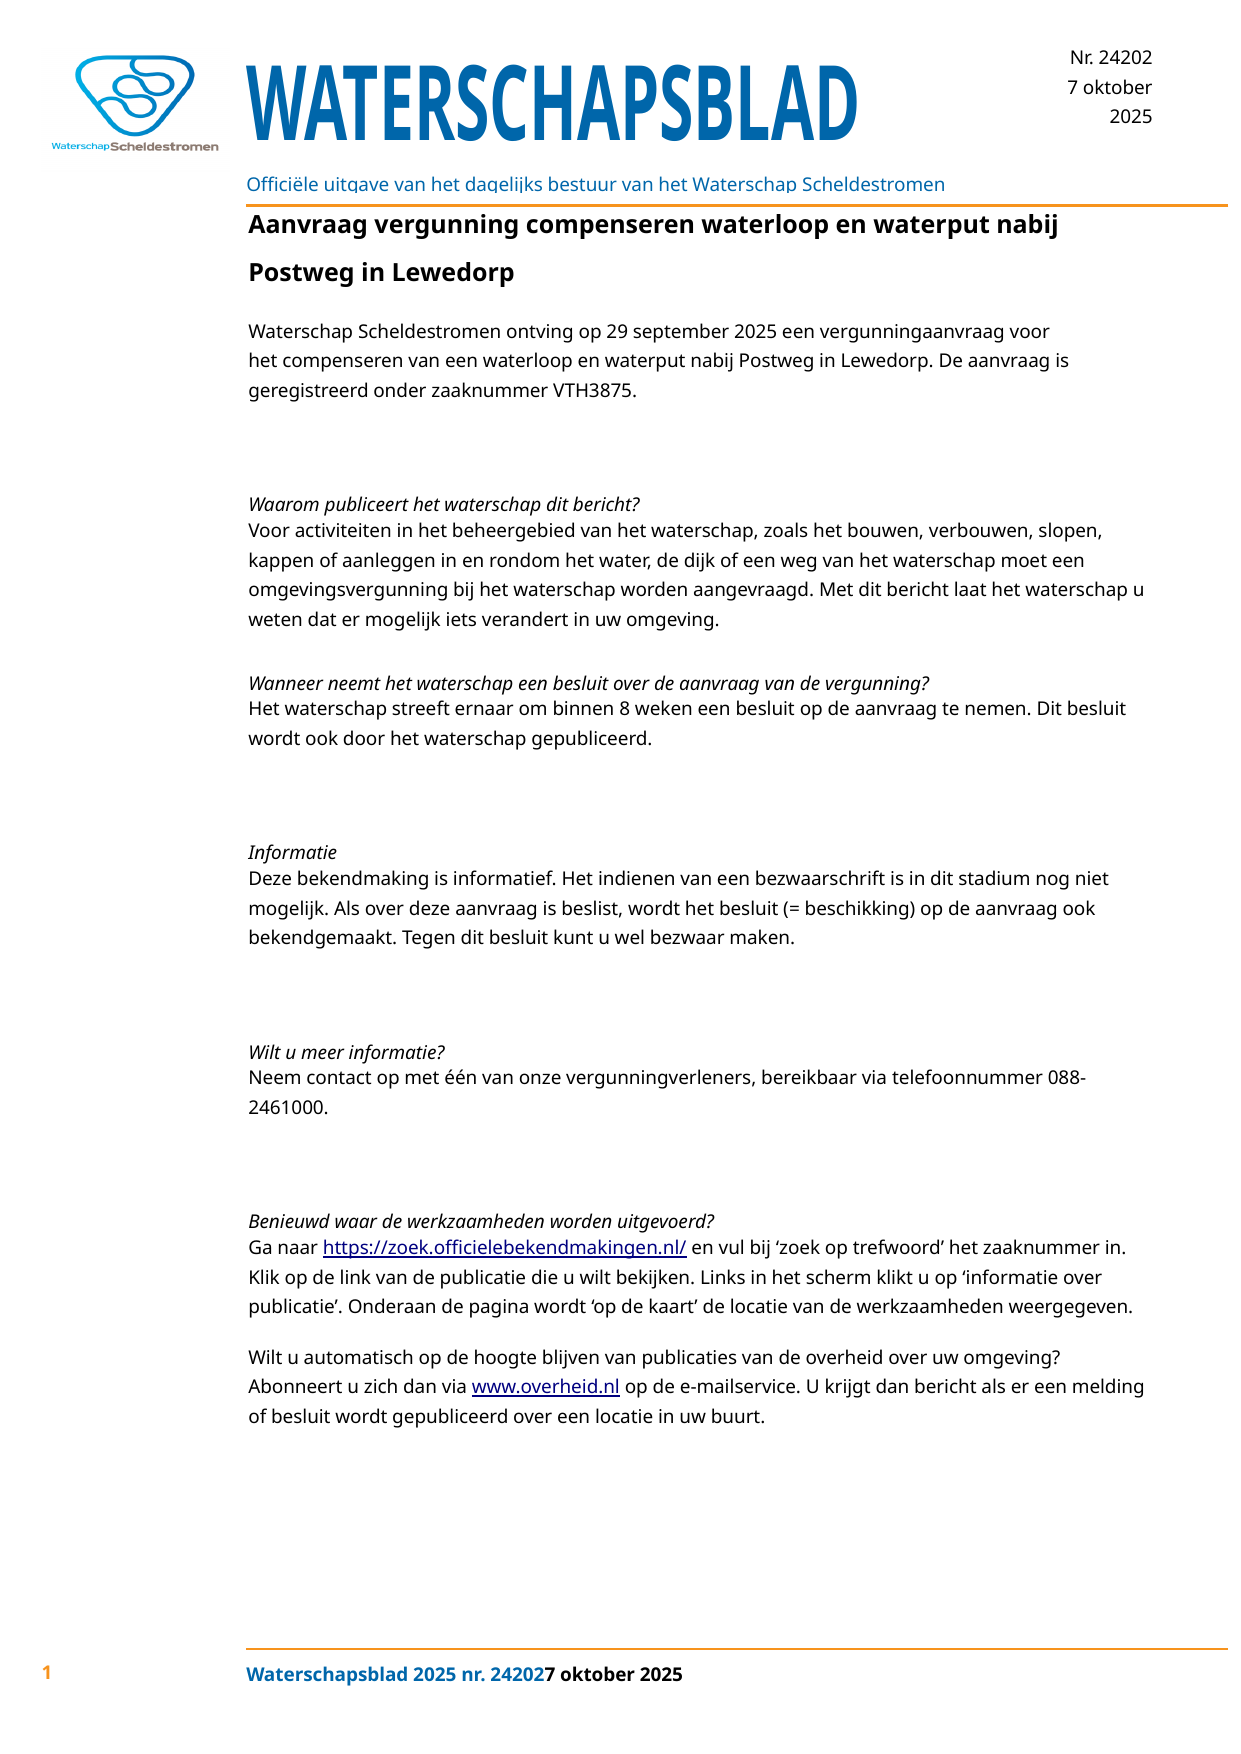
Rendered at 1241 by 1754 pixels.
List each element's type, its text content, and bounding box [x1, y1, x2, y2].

text Het waterschap streeft ernaar om binnen 8 weken een besluit op de aanvraag te nemen. Dit besluit wordt ook door het waterschap gepubliceerd. [248, 696, 1152, 751]
text Benieuwd waar de werkzaamheden worden uitgevoerd? [248, 1208, 1152, 1234]
picture [41, 47, 231, 172]
text Waterschap Scheldestromen ontving op 29 september 2025 een vergunningaanvraag voor het compenseren van een waterloop en waterput nabij Postweg in Lewedorp. De aanvraag is geregistreerd onder zaaknummer VTH3875. [248, 318, 1152, 403]
text Wilt u meer informatie? [248, 1039, 1152, 1064]
text Aanvraag vergunning compenseren waterloop en waterput nabij Postweg in Lewedorp [248, 207, 1152, 288]
text Wanneer neemt het waterschap een besluit over de aanvraag van de vergunning? [248, 670, 1152, 696]
text Ga naar https://zoek.officielebekendmakingen.nl/ en vul bij ‘zoek op trefwoord’ het zaaknummer in. Klik op de link van de publicatie die u wilt bekijken. Links in het scherm klikt u op ‘informatie over publicatie’. Onderaan de pagina wordt ‘op de kaart’ de locatie van de werkzaamheden weergegeven. [248, 1234, 1152, 1319]
text Waarom publiceert het waterschap dit bericht? [248, 491, 1152, 517]
text Neem contact op met één van onze vergunningverleners, bereikbaar via telefoonnummer 088-2461000. [248, 1064, 1152, 1120]
text Deze bekendmaking is informatief. Het indienen van een bezwaarschrift is in dit stadium nog niet mogelijk. Als over deze aanvraag is beslist, wordt het besluit (= beschikking) op de aanvraag ook bekendgemaakt. Tegen dit besluit kunt u wel bezwaar maken. [248, 865, 1152, 950]
text Informatie [248, 839, 1152, 865]
text Voor activiteiten in het beheergebied van het waterschap, zoals het bouwen, verbouwen, slopen, kappen of aanleggen in en rondom het water, de dijk of een weg van het waterschap moet een omgevingsvergunning bij het waterschap worden aangevraagd. Met dit bericht laat het waterschap u weten dat er mogelijk iets verandert in uw omgeving. [248, 517, 1152, 632]
text Wilt u automatisch op de hoogte blijven van publicaties van de overheid over uw omgeving? Abonneert u zich dan via www.overheid.nl op de e-mailservice. U krijgt dan bericht als er een melding of besluit wordt gepubliceerd over een locatie in uw buurt. [248, 1344, 1152, 1429]
